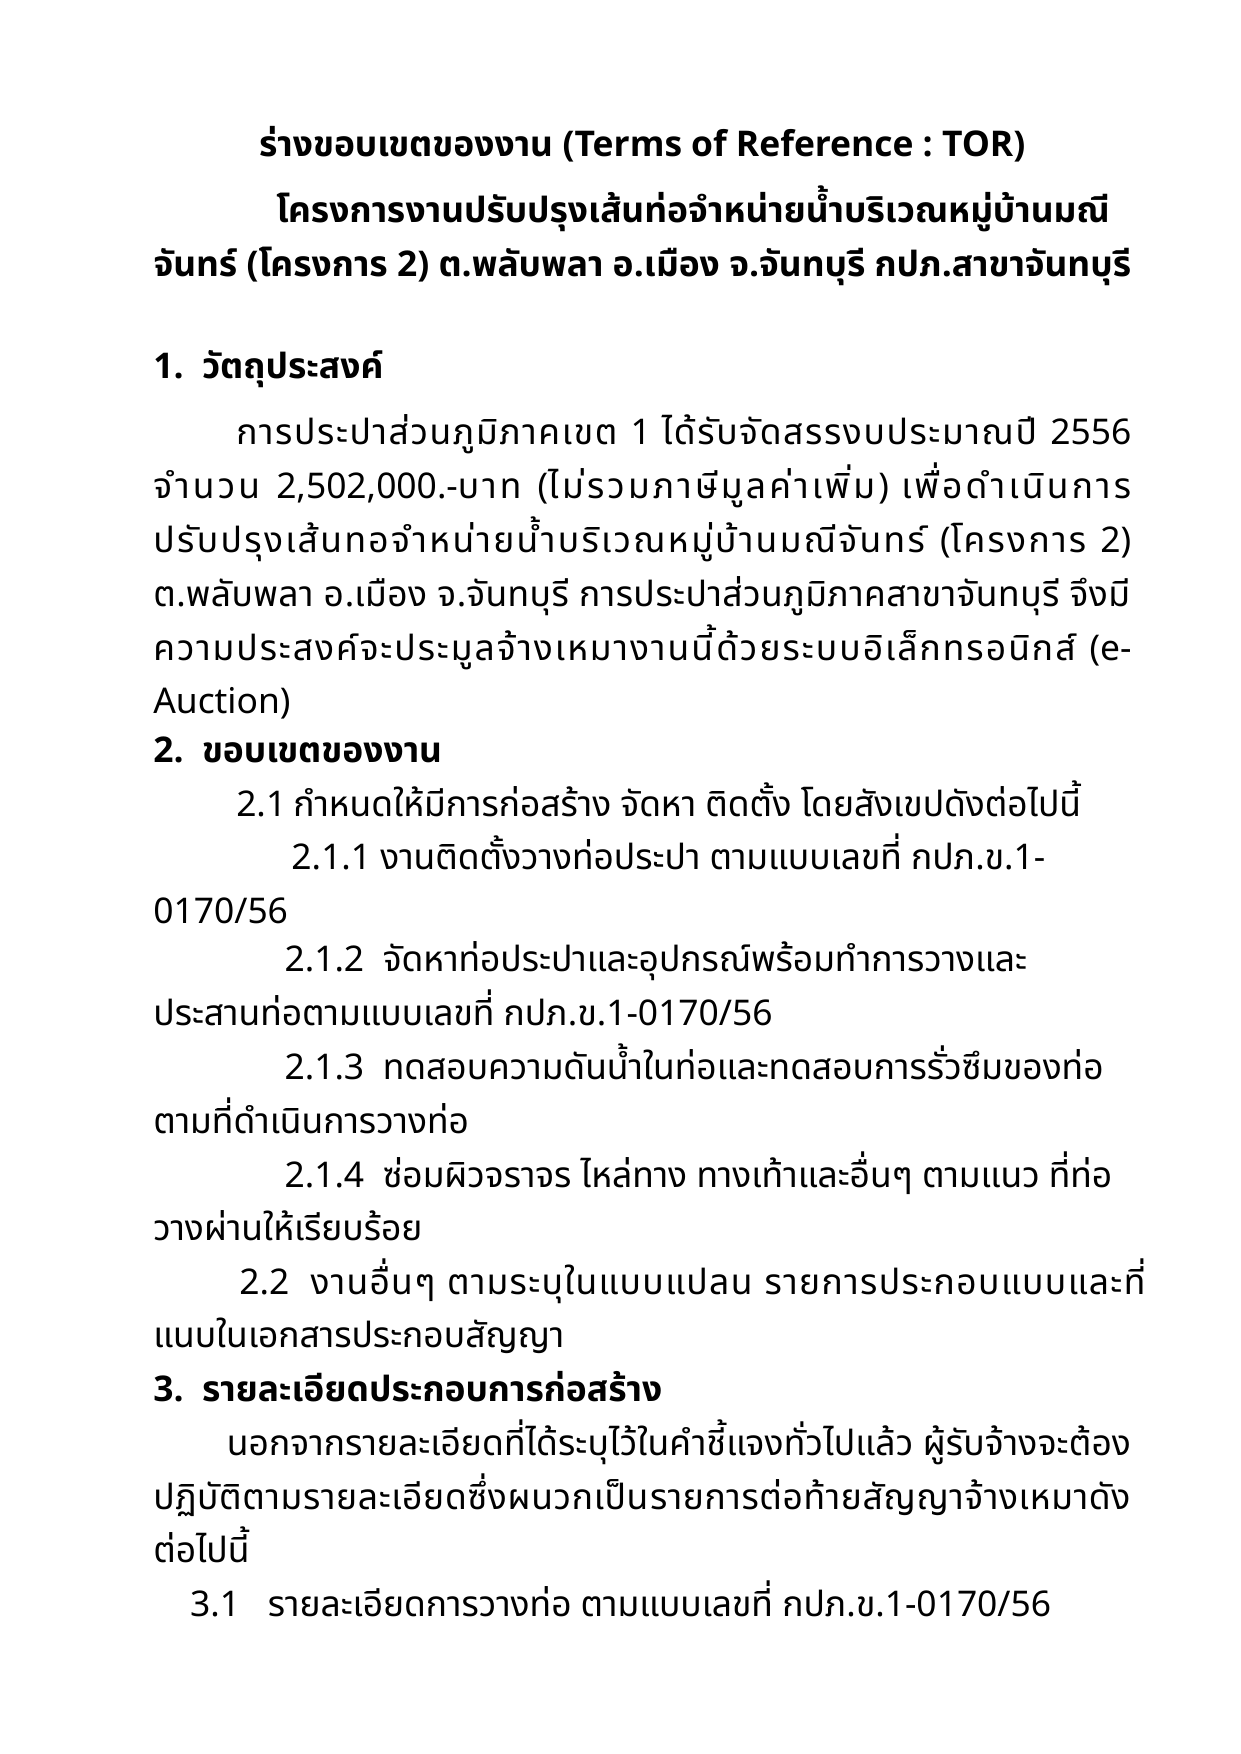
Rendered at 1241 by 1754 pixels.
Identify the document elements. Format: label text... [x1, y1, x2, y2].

text 2.1.1 งานติดตั้งวางท่อประปา ตามแบบเลขที่ กปภ.ข.1- 0170/56 [153, 832, 1131, 934]
text 2.2 งานอื่นๆ ตามระบุในแบบแปลน รายการประกอบแบบและที่แนบในเอกสารประกอบสัญญา [153, 1256, 1147, 1364]
text 2.1.3 ทดสอบความดันน้ำในท่อและทดสอบการรั่วซึมของท่อตามที่ดำเนินการวางท่อ [153, 1042, 1131, 1149]
text การประปาส่วนภูมิภาคเขต 1 ได้รับจัดสรรงบประมาณปี 2556 จำนวน 2,502,000.-บาท (ไม่รวมภาษีมูลค่าเพิ่ม) เพื่อดำเนินการปรับปรุงเส้นทอจำหน่ายน้ำบริเวณหมู่บ้านมณีจันทร์ (โครงการ 2) ต.พลับพลา อ.เมือง จ.จันทบุรี การประปาส่วนภูมิภาคสาขาจันทบุรี จึงมีความประสงค์จะประมูลจ้างเหมางานนี้ด้วยระบบอิเล็กทรอนิกส์ (e-Auction) [153, 407, 1131, 724]
text 1. วัตถุประสงค์ [153, 340, 1131, 394]
text 2.1.2 จัดหาท่อประปาและอุปกรณ์พร้อมทำการวางและประสานท่อตามแบบเลขที่ กปภ.ข.1-0170/56 [153, 934, 1131, 1042]
text 2. ขอบเขตของงาน [153, 724, 1131, 778]
text นอกจากรายละเอียดที่ได้ระบุไว้ในคำชี้แจงทั่วไปแล้ว ผู้รับจ้างจะต้องปฏิบัติตามรายละเอียดซึ่งผนวกเป็นรายการต่อท้ายสัญญาจ้างเหมาดังต่อไปนี้ [153, 1418, 1131, 1579]
text 2.1กำหนดให้มีการก่อสร้าง จัดหา ติดตั้ง โดยสังเขปดังต่อไปนี้ [153, 778, 1131, 832]
text 3. รายละเอียดประกอบการก่อสร้าง [153, 1364, 1131, 1418]
text 2.1.4 ซ่อมผิวจราจร ไหล่ทาง ทางเท้าและอื่นๆ ตามแนว ที่ท่อวางผ่านให้เรียบร้อย [153, 1149, 1131, 1256]
text 3.1 รายละเอียดการวางท่อ ตามแบบเลขที่ กปภ.ข.1-0170/56 [153, 1579, 1128, 1632]
text ร่างขอบเขตของงาน (Terms of Reference : TOR) [153, 118, 1131, 172]
text โครงการงานปรับปรุงเส้นท่อจำหน่ายน้ำบริเวณหมู่บ้านมณีจันทร์ (โครงการ 2) ต.พลับพลา อ.เมือง จ.จันทบุรี กปภ.สาขาจันทบุรี [153, 184, 1131, 292]
